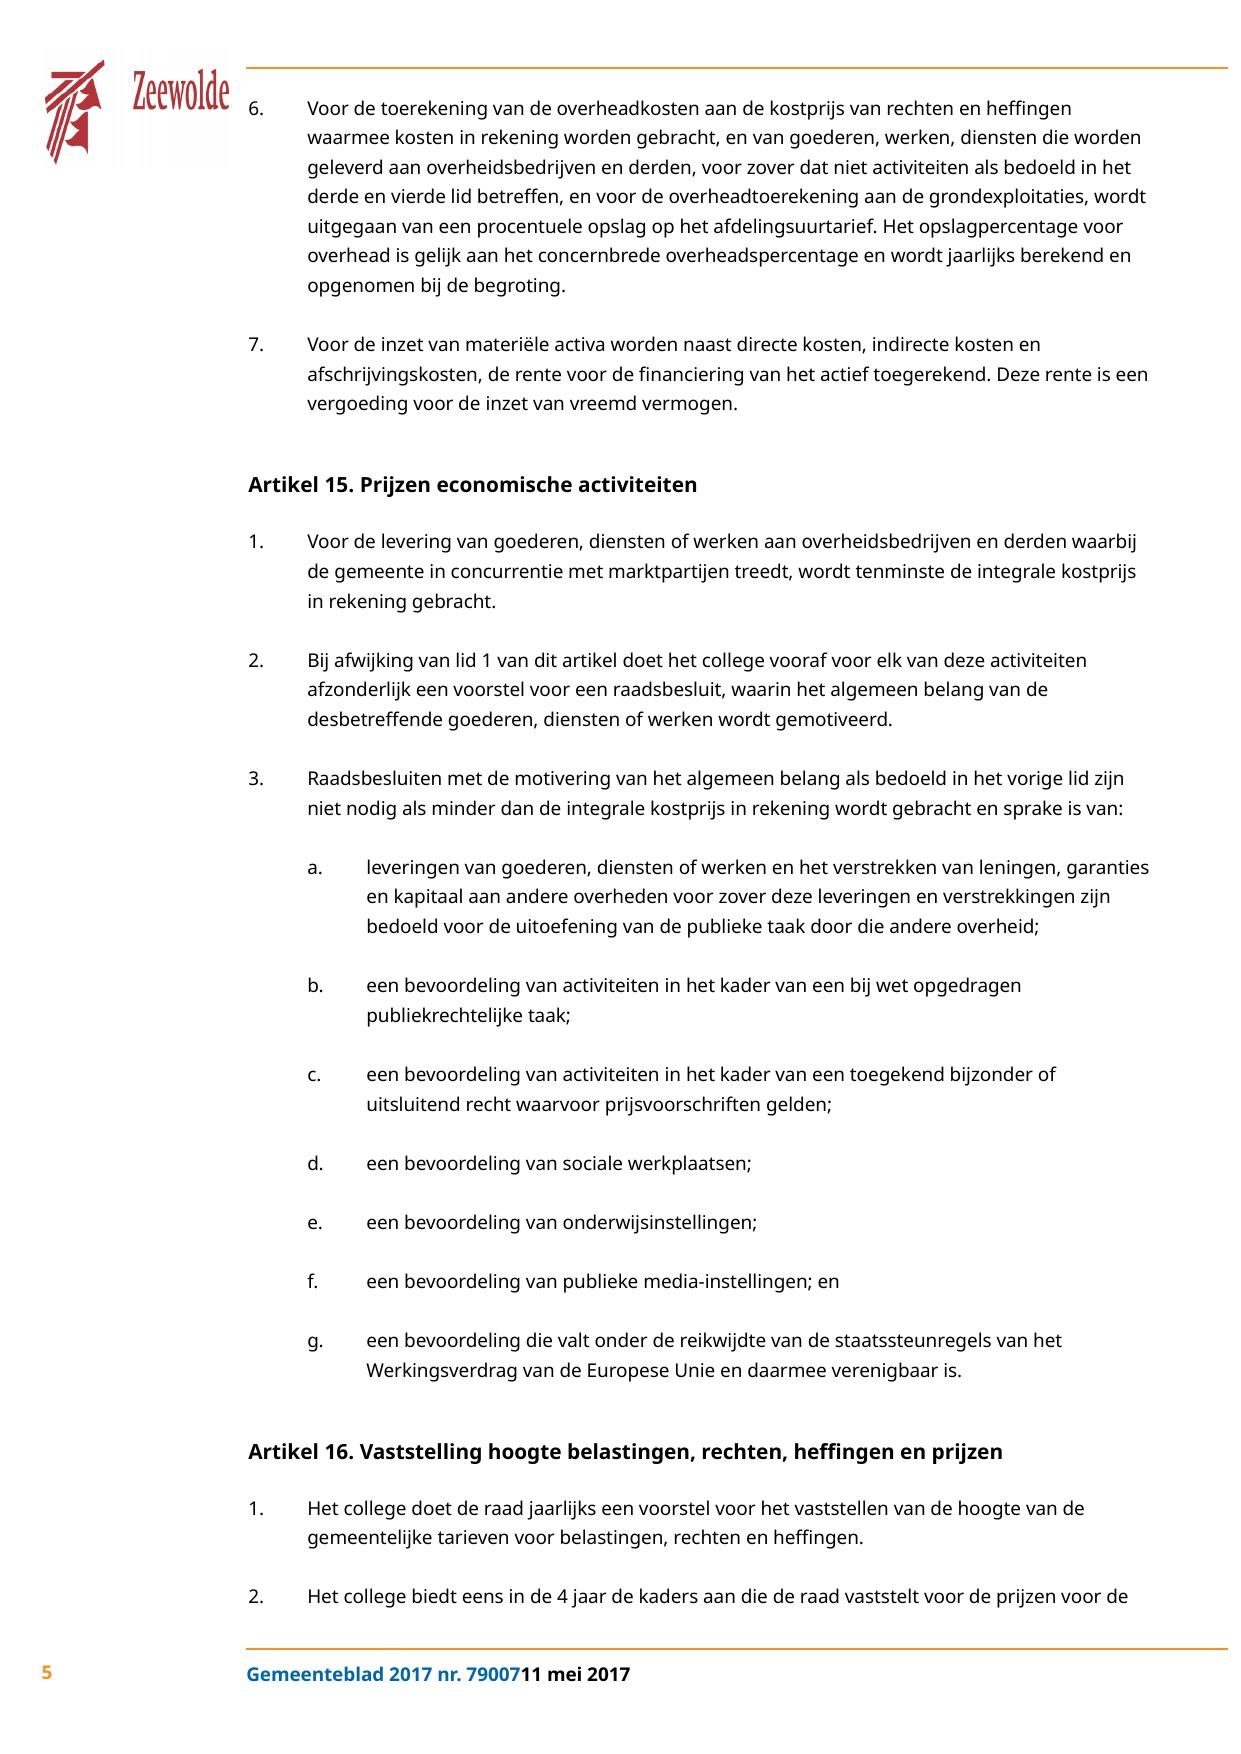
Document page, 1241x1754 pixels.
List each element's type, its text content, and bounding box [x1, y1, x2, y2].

list een bevoordeling van publieke media-instellingen; en [307, 1268, 1152, 1294]
list Het college doet de raad jaarlijks een voorstel voor het vaststellen van de hoogte van de gemeentelijke tarieven voor belastingen, rechten en heffingen. [248, 1495, 1152, 1550]
list leveringen van goederen, diensten of werken en het verstrekken van leningen, garanties en kapitaal aan andere overheden voor zover deze leveringen en verstrekkingen zijn bedoeld voor de uitoefening van de publieke taak door die andere overheid; [307, 854, 1152, 939]
text Artikel 16. Vaststelling hoogte belastingen, rechten, heffingen en prijzen [248, 1437, 1152, 1465]
list Voor de toerekening van de overheadkosten aan de kostprijs van rechten en heffingen waarmee kosten in rekening worden gebracht, en van goederen, werken, diensten die worden geleverd aan overheidsbedrijven en derden, voor zover dat niet activiteiten als bedoeld in het derde en vierde lid betreffen, en voor de overheadtoerekening aan de grondexploitaties, wordt uitgegaan van een procentuele opslag op het afdelingsuurtarief. Het opslagpercentage voor overhead is gelijk aan het concernbrede overheadspercentage en wordt jaarlijks berekend en opgenomen bij de begroting. [248, 95, 1152, 298]
list een bevoordeling van sociale werkplaatsen; [307, 1150, 1152, 1176]
list Bij afwijking van lid 1 van dit artikel doet het college vooraf voor elk van deze activiteiten afzonderlijk een voorstel voor een raadsbesluit, waarin het algemeen belang van de desbetreffende goederen, diensten of werken wordt gemotiveerd. [248, 647, 1152, 732]
list Voor de inzet van materiële activa worden naast directe kosten, indirecte kosten en afschrijvingskosten, de rente voor de financiering van het actief toegerekend. Deze rente is een vergoeding voor de inzet van vreemd vermogen. [248, 331, 1152, 416]
list een bevoordeling van onderwijsinstellingen; [307, 1209, 1152, 1235]
list Voor de levering van goederen, diensten of werken aan overheidsbedrijven en derden waarbij de gemeente in concurrentie met marktpartijen treedt, wordt tenminste de integrale kostprijs in rekening gebracht. [248, 529, 1152, 613]
list een bevoordeling van activiteiten in het kader van een bij wet opgedragen publiekrechtelijke taak; [307, 972, 1152, 1028]
picture [41, 47, 231, 172]
text Artikel 15. Prijzen economische activiteiten [248, 471, 1152, 499]
list een bevoordeling die valt onder de reikwijdte van de staatssteunregels van het Werkingsverdrag van de Europese Unie en daarmee verenigbaar is. [307, 1327, 1152, 1383]
list Het college biedt eens in de 4 jaar de kaders aan die de raad vaststelt voor de prijzen voor de [248, 1584, 1152, 1609]
list Raadsbesluiten met de motivering van het algemeen belang als bedoeld in het vorige lid zijn niet nodig als minder dan de integrale kostprijs in rekening wordt gebracht en sprake is van: [248, 765, 1152, 821]
list een bevoordeling van activiteiten in het kader van een toegekend bijzonder of uitsluitend recht waarvoor prijsvoorschriften gelden; [307, 1061, 1152, 1116]
